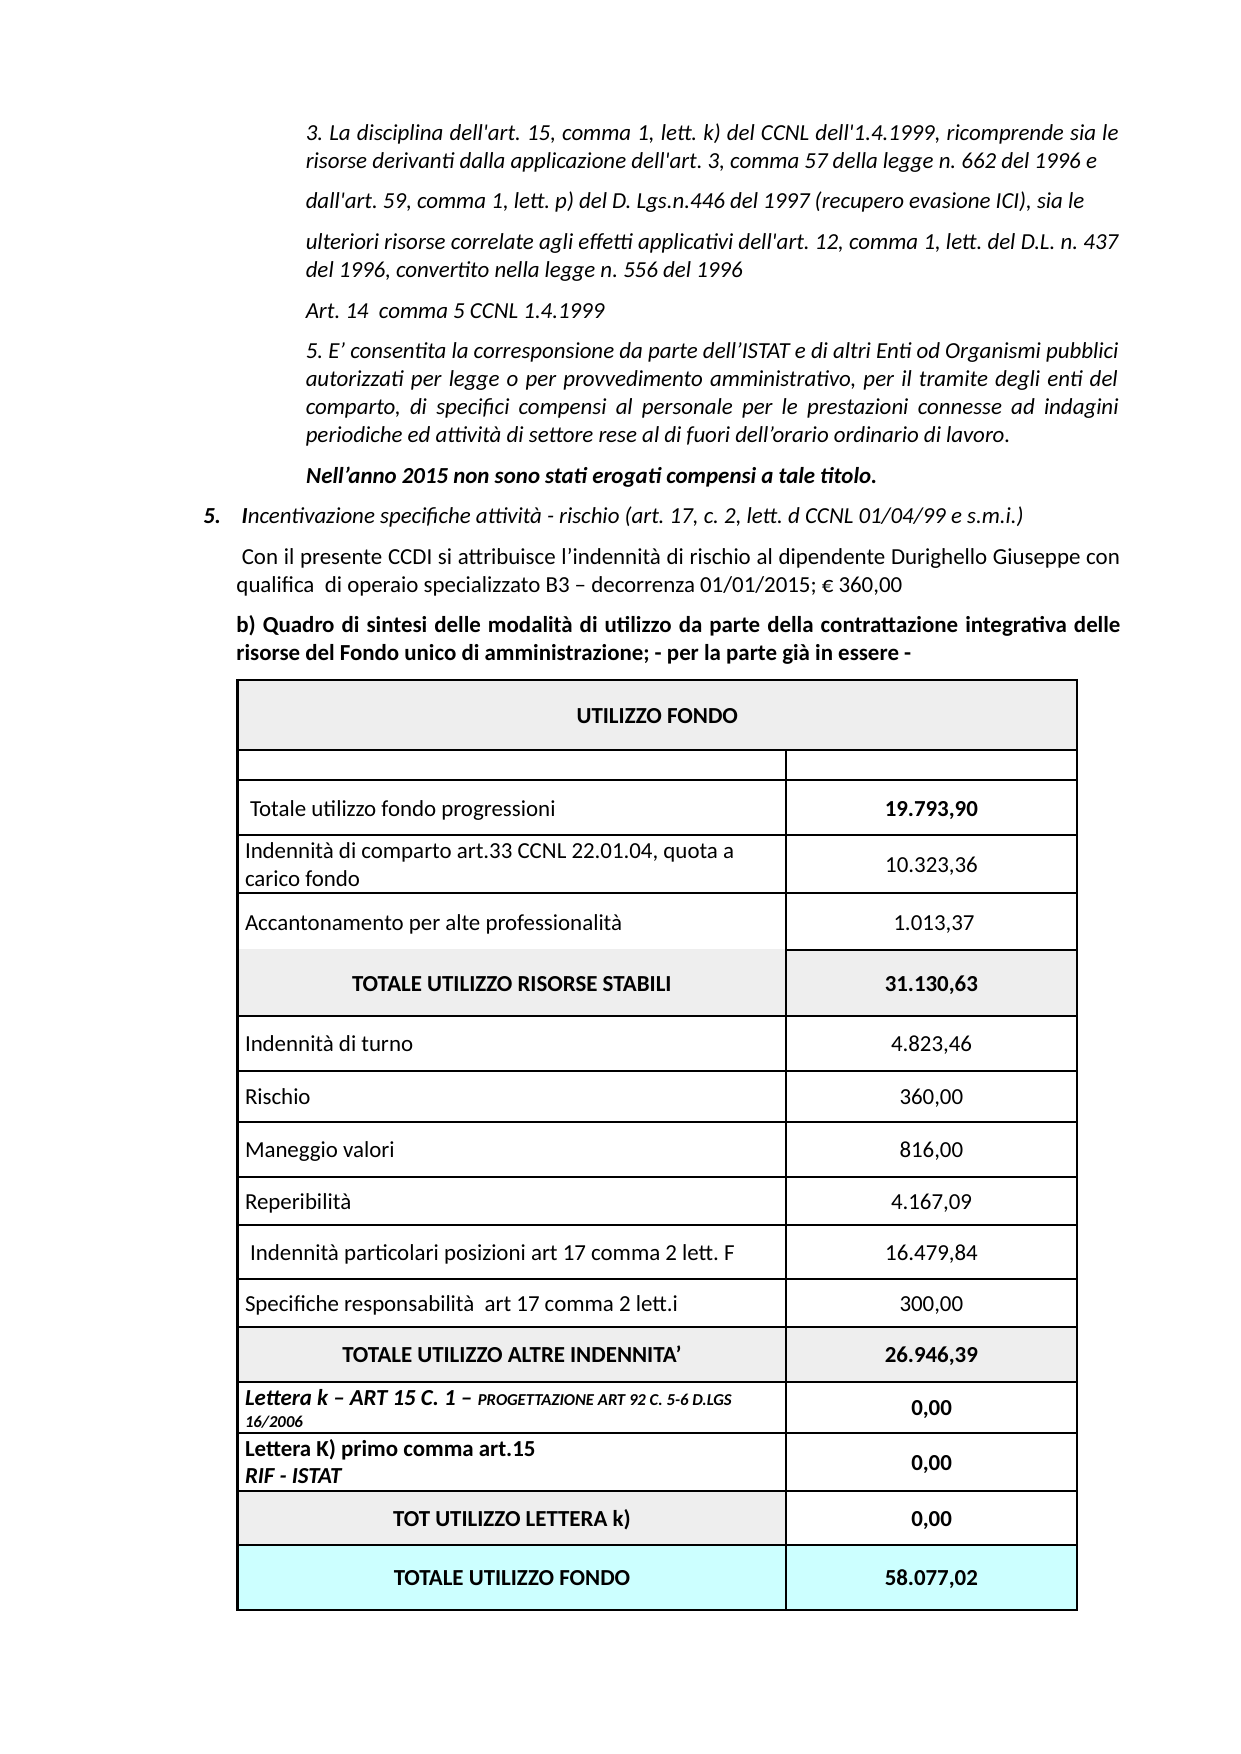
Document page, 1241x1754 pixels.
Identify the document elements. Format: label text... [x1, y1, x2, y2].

table_cell 26.946,39 [787, 1328, 1076, 1381]
list Art. 14 comma 5 CCNL 1.4.1999 [268, 296, 1122, 324]
text Con il presente CCDI si attribuisce l’indennità di rischio al dipendente Durighello Giuseppe con qualifica di operaio specializzato B3 – decorrenza 01/01/2015; € 360,00 [177, 542, 1122, 598]
table_cell Lettera k – ART 15 C. 1 – PROGETTAZIONE ART 92 C. 5-6 D.LGS 16/2006 [239, 1383, 785, 1432]
table_cell TOT UTILIZZO LETTERA k) [239, 1492, 785, 1544]
table_cell 58.077,02 [787, 1546, 1076, 1609]
table_cell 10.323,36 [787, 836, 1076, 892]
table_cell 816,00 [787, 1123, 1076, 1176]
table_cell Accantonamento per alte professionalità [239, 894, 785, 949]
table_cell Indennità particolari posizioni art 17 comma 2 lett. F [239, 1226, 785, 1277]
table_cell 0,00 [787, 1383, 1076, 1432]
table_cell Indennità di comparto art.33 CCNL 22.01.04, quota a carico fondo [239, 836, 785, 892]
table_cell TOTALE UTILIZZO RISORSE STABILI [239, 949, 785, 1015]
table_cell 0,00 [787, 1492, 1076, 1544]
table_cell 19.793,90 [787, 781, 1076, 834]
table_cell [787, 751, 1076, 779]
table_cell 360,00 [787, 1072, 1076, 1121]
table_cell Rischio [239, 1072, 785, 1121]
table_cell Lettera K) primo comma art.15 RIF - ISTAT [239, 1434, 785, 1490]
list ulteriori risorse correlate agli effetti applicativi dell'art. 12, comma 1, lett. del D.L. n. 437 del 1996, convertito nella legge n. 556 del 1996 [268, 227, 1122, 283]
list dall'art. 59, comma 1, lett. p) del D. Lgs.n.446 del 1997 (recupero evasione ICI), sia le [268, 187, 1122, 215]
table_cell Totale utilizzo fondo progressioni [239, 781, 785, 834]
table_cell Indennità di turno [239, 1017, 785, 1069]
table_cell Maneggio valori [239, 1123, 785, 1176]
table_cell 0,00 [787, 1434, 1076, 1490]
table_cell Specifiche responsabilità art 17 comma 2 lett.i [239, 1280, 785, 1326]
text 5. Incentivazione specifiche attività - rischio (art. 17, c. 2, lett. d CCNL 01/04/99 e s.m.i.) [203, 501, 1122, 529]
table_cell 4.167,09 [787, 1178, 1076, 1224]
table_cell Reperibilità [239, 1178, 785, 1224]
table_cell [239, 751, 785, 779]
table_cell 4.823,46 [787, 1017, 1076, 1069]
list 3. La disciplina dell'art. 15, comma 1, lett. k) del CCNL dell'1.4.1999, ricomprende sia le risorse derivanti dalla applicazione dell'art. 3, comma 57 della legge n. 662 del 1996 e [268, 118, 1122, 174]
text b) Quadro di sintesi delle modalità di utilizzo da parte della contrattazione integrativa delle risorse del Fondo unico di amministrazione; - per la parte già in essere - [177, 610, 1122, 666]
table_cell 31.130,63 [787, 951, 1076, 1015]
table_header UTILIZZO FONDO [239, 681, 1076, 749]
table_cell TOTALE UTILIZZO ALTRE INDENNITA’ [239, 1328, 785, 1381]
table_cell 1.013,37 [787, 894, 1076, 949]
table_cell 16.479,84 [787, 1226, 1076, 1277]
text Nell’anno 2015 non sono stati erogati compensi a tale titolo. [203, 461, 1122, 489]
list 5. E’ consentita la corresponsione da parte dell’ISTAT e di altri Enti od Organismi pubblici autorizzati per legge o per provvedimento amministrativo, per il tramite degli enti del comparto, di specifici compensi al personale per le prestazioni connesse ad indagini periodiche ed attività di settore rese al di fuori dell’orario ordinario di lavoro. [268, 336, 1122, 448]
table_cell 300,00 [787, 1280, 1076, 1326]
table_cell TOTALE UTILIZZO FONDO [239, 1546, 785, 1609]
